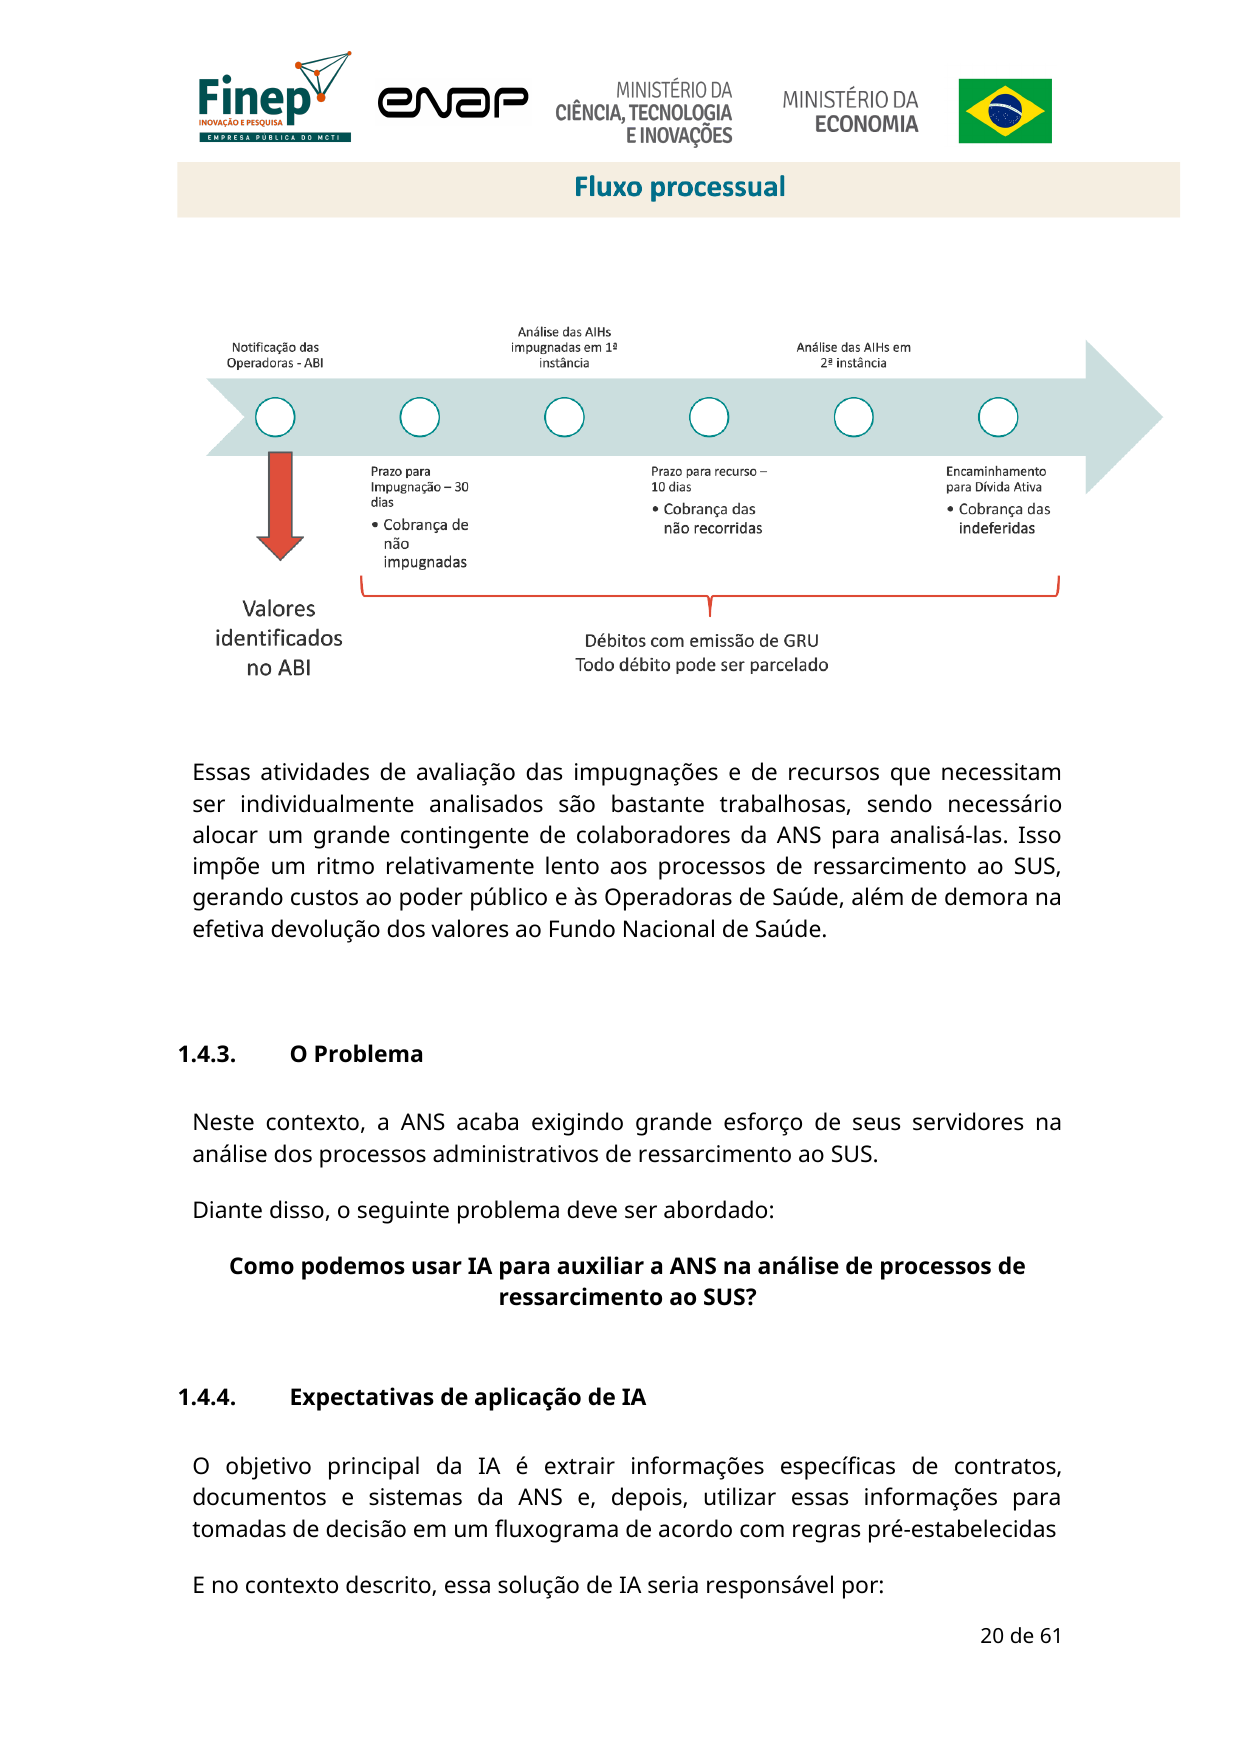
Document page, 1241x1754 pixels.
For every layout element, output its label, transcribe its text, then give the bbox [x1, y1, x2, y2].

text Neste contexto, a ANS acaba exigindo grande esforço de seus servidores na análise dos processos administrativos de ressarcimento ao SUS. [192, 1106, 1063, 1169]
text O objetivo principal da IA é extrair informações específicas de contratos, documentos e sistemas da ANS e, depois, utilizar essas informações para tomadas de decisão em um fluxograma de acordo com regras pré-estabelecidas [192, 1450, 1063, 1544]
text Diante disso, o seguinte problema deve ser abordado: [192, 1194, 1063, 1225]
list Expectativas de aplicação de IA [177, 1381, 1063, 1412]
text E no contexto descrito, essa solução de IA seria responsável por: [192, 1569, 1063, 1600]
text Essas atividades de avaliação das impugnações e de recursos que necessitam ser individualmente analisados são bastante trabalhosas, sendo necessário alocar um grande contingente de colaboradores da ANS para analisá-las. Isso impõe um ritmo relativamente lento aos processos de ressarcimento ao SUS, gerando custos ao poder público e às Operadoras de Saúde, além de demora na efetiva devolução dos valores ao Fundo Nacional de Saúde. [192, 756, 1063, 944]
list O Problema [177, 1037, 1063, 1069]
text Como podemos usar IA para auxiliar a ANS na análise de processos de ressarcimento ao SUS? [192, 1250, 1063, 1312]
